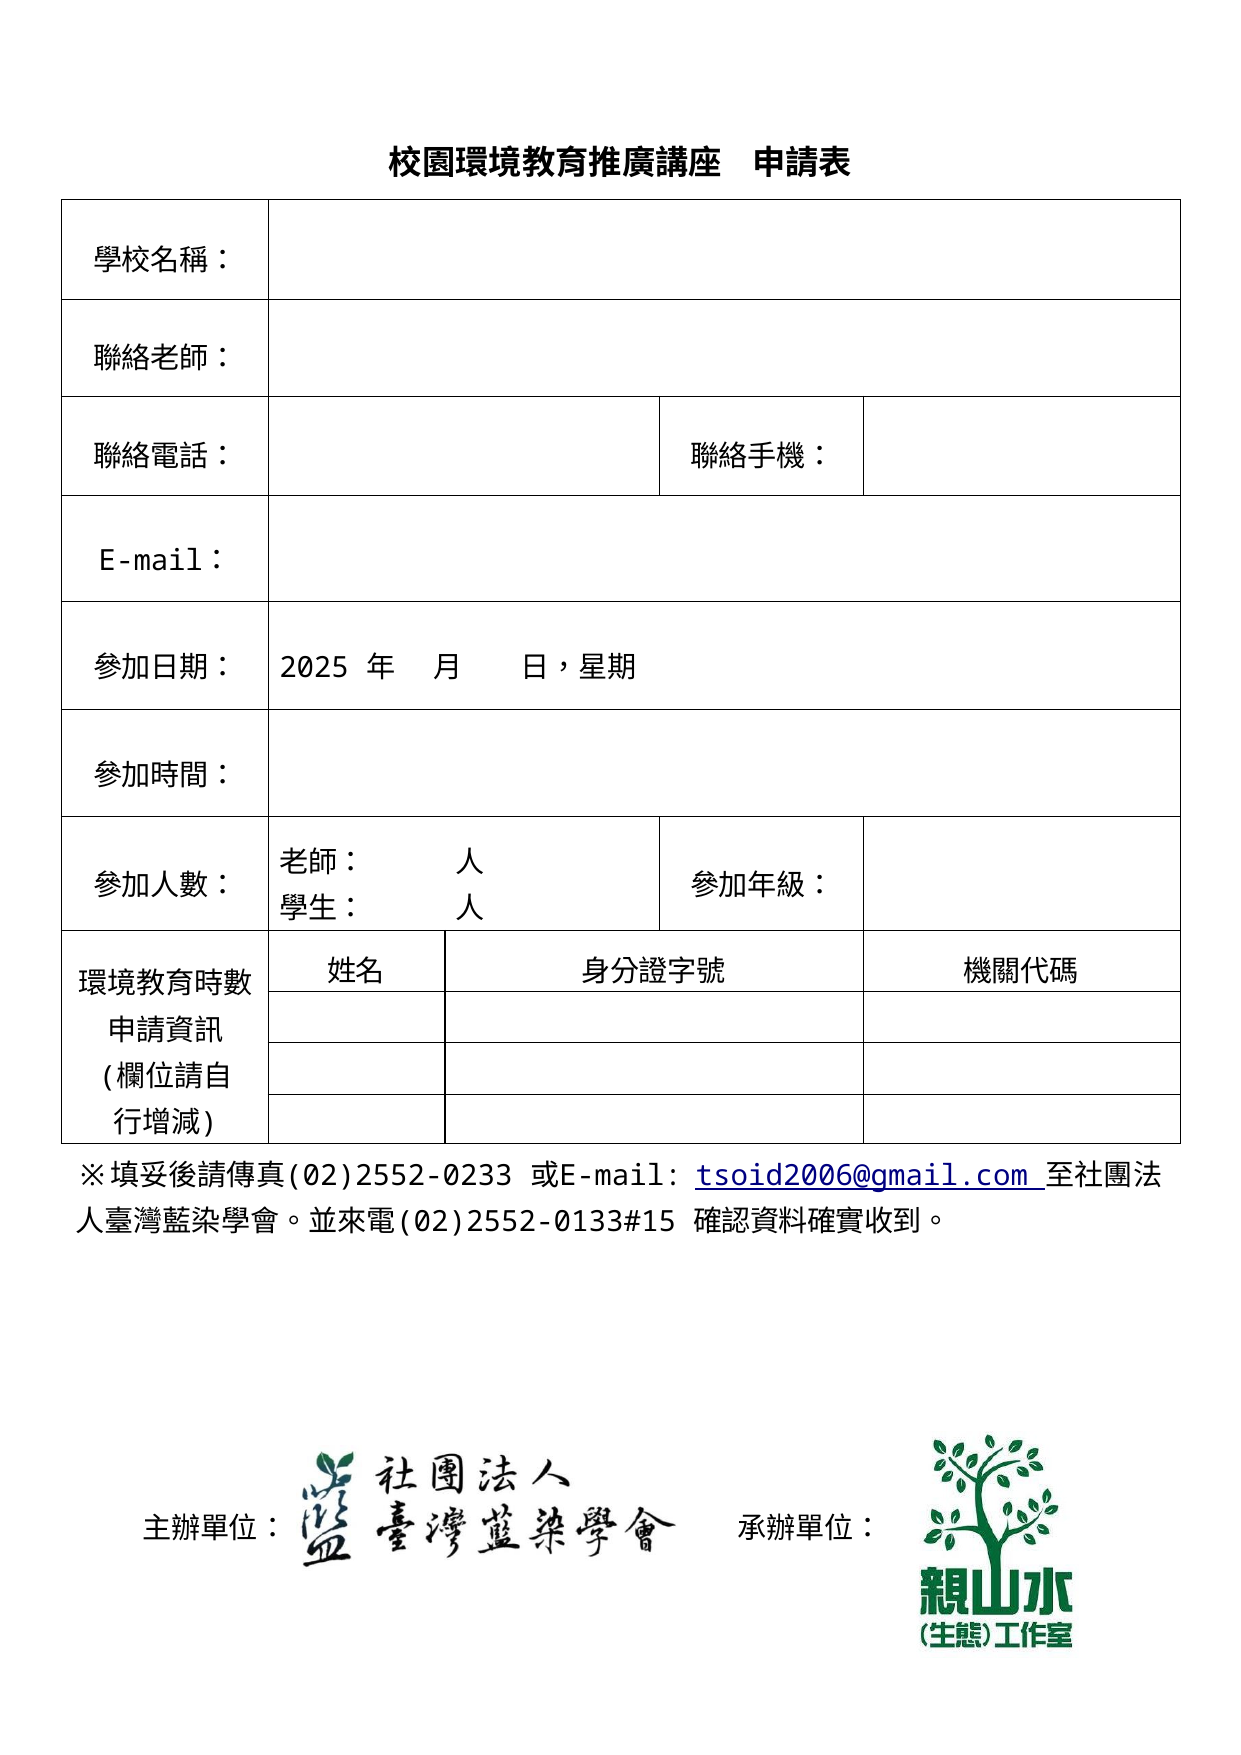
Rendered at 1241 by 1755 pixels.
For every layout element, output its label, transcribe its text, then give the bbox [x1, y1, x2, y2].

table_cell [864, 817, 1180, 930]
table_cell E-mail： [62, 496, 268, 601]
table_cell [269, 300, 1180, 396]
table_cell 機關代碼 [864, 931, 1180, 991]
table_cell [269, 710, 1180, 816]
table_cell [864, 602, 1180, 709]
table_cell [269, 1043, 444, 1094]
table_cell [269, 1095, 444, 1143]
table_cell 日，星期 [502, 602, 660, 709]
table_cell [864, 992, 1180, 1042]
table_cell 身分證字號 [446, 931, 863, 991]
table_header [269, 200, 1180, 299]
table_cell 老師：學生： [269, 817, 403, 930]
table_cell 參加人數： [62, 817, 268, 930]
text ※填妥後請傳真(02)2552-0233 或E-mail: tsoid2006@gmail.com 至社團法人臺灣藍染學會。並來電(02)2552-0133#15 確認資料確實收到。 [75, 1152, 1166, 1240]
table_cell 聯絡手機： [660, 397, 863, 495]
text 主辦單位： [142, 1505, 296, 1547]
table_cell 參加年級： [660, 817, 863, 930]
table_cell [446, 1095, 863, 1143]
table_cell 聯絡老師： [62, 300, 268, 396]
table_cell 環境教育時數申請資訊 (欄位請自行增減) [62, 931, 268, 1143]
table_cell [269, 496, 1180, 601]
table_cell 姓名 [269, 931, 444, 991]
table_cell [269, 992, 444, 1042]
table_cell 參加日期： [62, 602, 268, 709]
text 承辦單位： [678, 1505, 916, 1547]
table_cell [864, 1043, 1180, 1094]
table_cell [446, 992, 863, 1042]
table_cell [864, 397, 1180, 495]
table_cell 參加時間： [62, 710, 268, 816]
table_header 學校名稱： [62, 200, 268, 299]
table_cell [446, 1043, 863, 1094]
table_cell 人人 [404, 817, 502, 930]
table_cell 月 [404, 602, 502, 709]
table_cell [660, 602, 863, 709]
table_cell 2025 年 [269, 602, 403, 709]
table_cell 聯絡電話： [62, 397, 268, 495]
text 校園環境教育推廣講座 申請表 [59, 136, 1182, 184]
text [1079, 1505, 1182, 1547]
table_cell [269, 397, 659, 495]
table_cell [864, 1095, 1180, 1143]
table_cell [502, 817, 659, 930]
